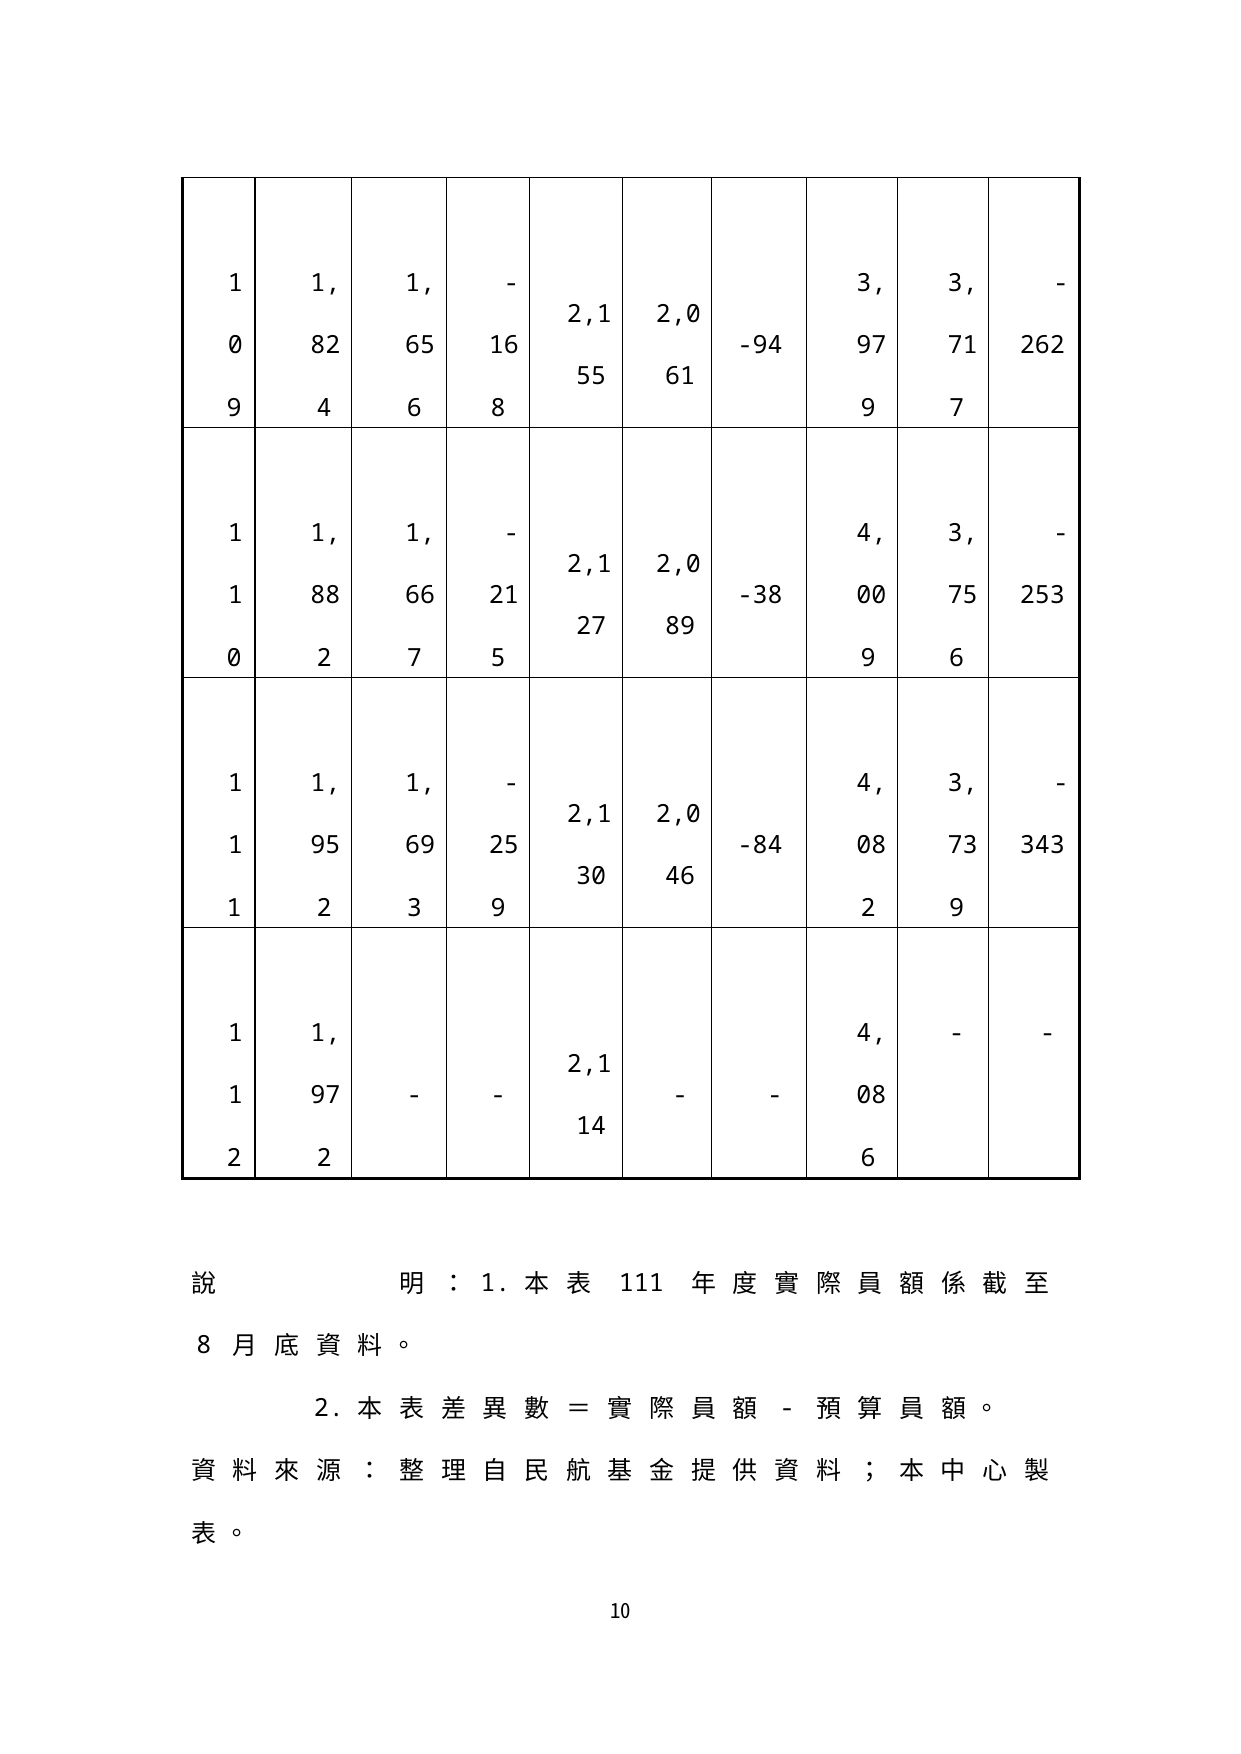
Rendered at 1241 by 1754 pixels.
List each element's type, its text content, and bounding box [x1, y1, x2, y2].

table_cell 3,756 [898, 428, 988, 677]
table_cell 1,693 [352, 678, 446, 927]
table_cell 1,824 [256, 178, 351, 427]
table_cell 3,979 [807, 178, 897, 427]
table_cell 110 [184, 428, 254, 677]
table_cell - [989, 928, 1078, 1177]
text 資料來源：整理自民航基金提供資料；本中心製表。 [177, 1427, 1058, 1552]
text 說 明：1.本表111年度實際員額係截至8月底資料。 [174, 1240, 1058, 1365]
table_cell - [352, 928, 446, 1177]
table_cell -259 [447, 678, 529, 927]
table_cell 4,086 [807, 928, 897, 1177]
table_cell 2,127 [530, 428, 622, 677]
table_cell -84 [712, 678, 806, 927]
table_cell -168 [447, 178, 529, 427]
table_cell -38 [712, 428, 806, 677]
table_cell -262 [989, 178, 1078, 427]
table_cell 3,739 [898, 678, 988, 927]
table_cell 4,082 [807, 678, 897, 927]
table_cell -343 [989, 678, 1078, 927]
table_cell 1,952 [256, 678, 351, 927]
table_cell 1,667 [352, 428, 446, 677]
table_cell -215 [447, 428, 529, 677]
table_cell 1,972 [256, 928, 351, 1177]
table_cell 1,882 [256, 428, 351, 677]
table_cell - [447, 928, 529, 1177]
table_cell -94 [712, 178, 806, 427]
table_cell 112 [184, 928, 254, 1177]
table_cell 1,656 [352, 178, 446, 427]
table_cell 2,130 [530, 678, 622, 927]
table_cell 109 [184, 178, 254, 427]
table_cell 2,089 [623, 428, 711, 677]
table_cell 2,114 [530, 928, 622, 1177]
table_cell -253 [989, 428, 1078, 677]
table_cell 2,061 [623, 178, 711, 427]
table_cell 4,009 [807, 428, 897, 677]
table_cell 2,155 [530, 178, 622, 427]
table_cell - [623, 928, 711, 1177]
table_cell 111 [184, 678, 254, 927]
table_cell - [898, 928, 988, 1177]
table_cell 2,046 [623, 678, 711, 927]
table_cell 3,717 [898, 178, 988, 427]
text 2.本表差異數＝實際員額-預算員額。 [299, 1365, 1058, 1427]
table_cell - [712, 928, 806, 1177]
